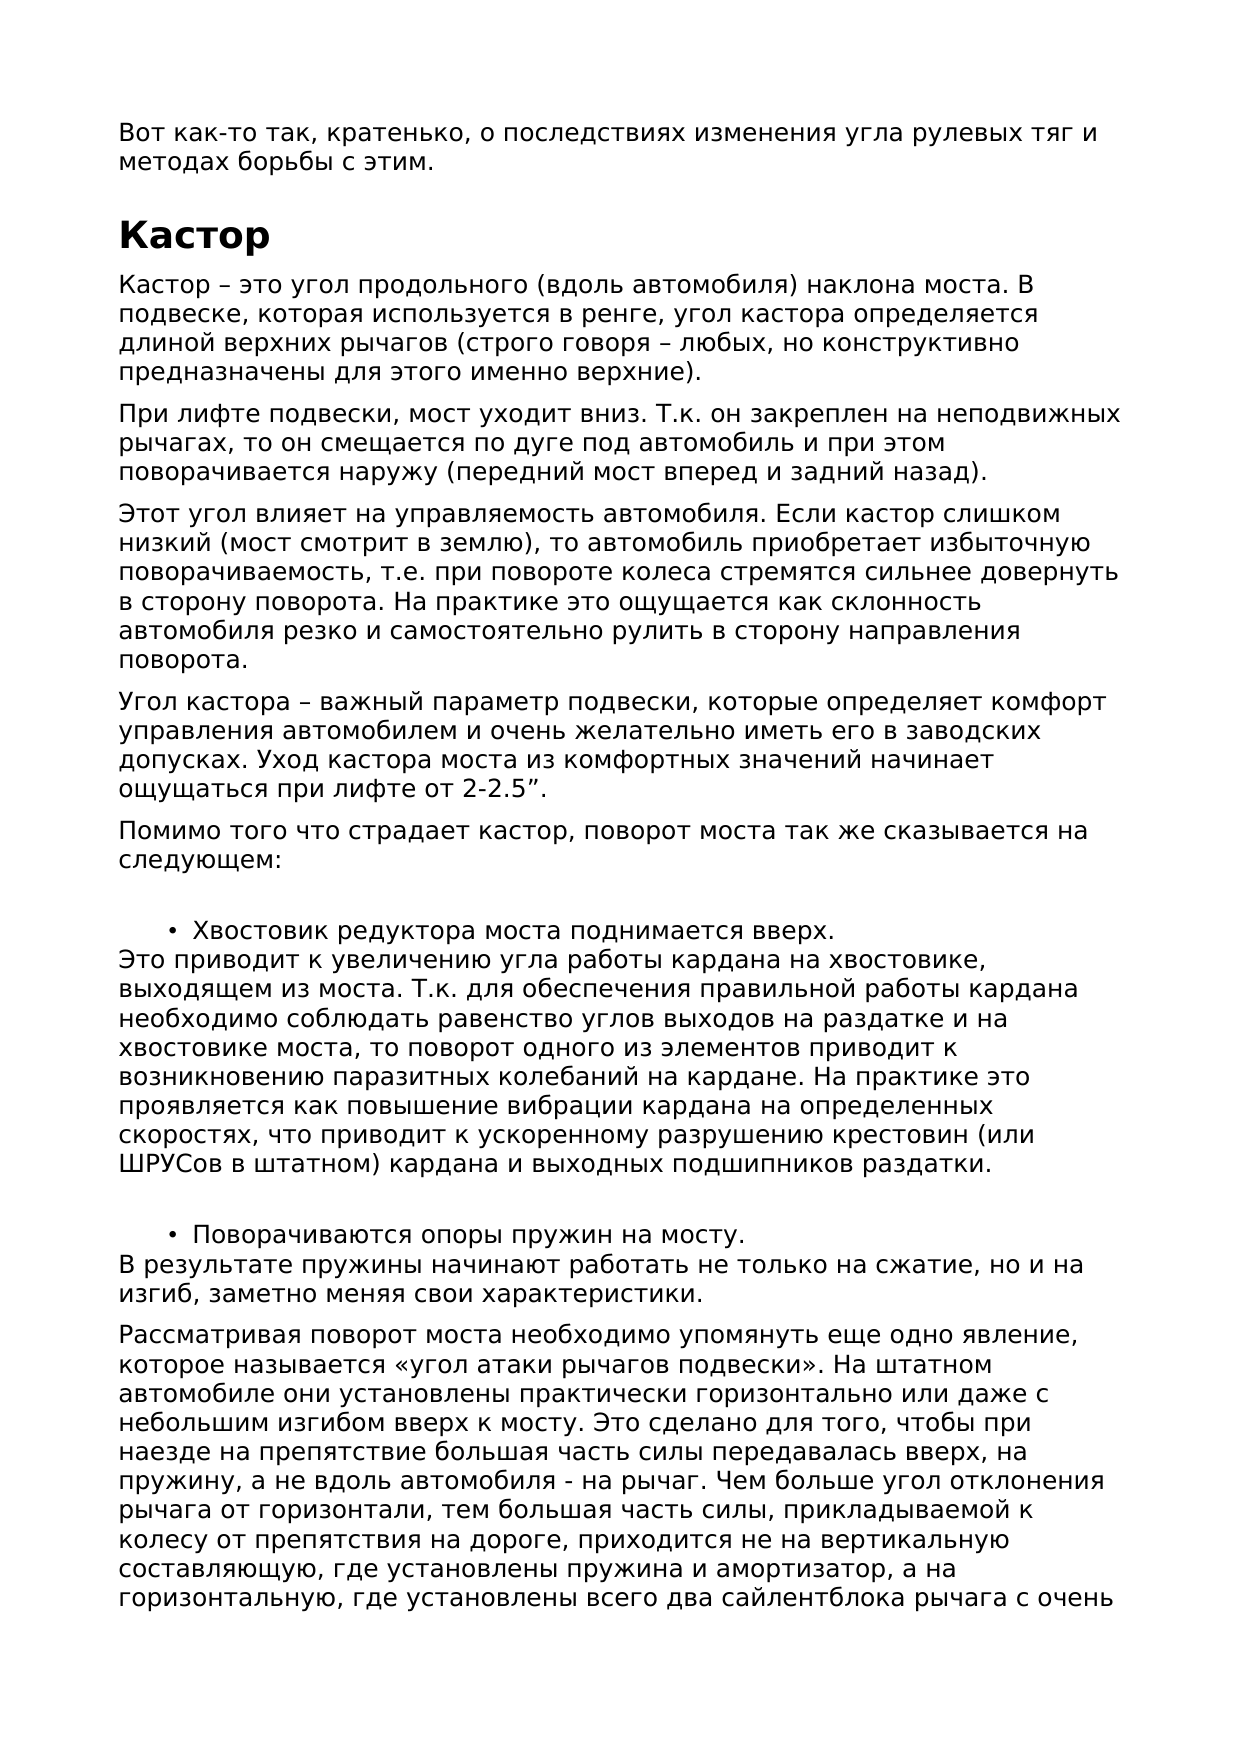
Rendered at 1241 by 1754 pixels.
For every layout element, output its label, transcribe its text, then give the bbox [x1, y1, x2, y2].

text Рассматривая поворот моста необходимо упомянуть еще одно явление, которое называется «угол атаки рычагов подвески». На штатном автомобиле они установлены практически горизонтально или даже с небольшим изгибом вверх к мосту. Это сделано для того, чтобы при наезде на препятствие большая часть силы передавалась вверх, на пружину, а не вдоль автомобиля - на рычаг. Чем больше угол отклонения рычага от горизонтали, тем большая часть силы, прикладываемой к колесу от препятствия на дороге, приходится не на вертикальную составляющую, где установлены пружина и амортизатор, а на горизонтальную, где установлены всего два сайлентблока рычага с очень [118, 1321, 1122, 1612]
subtitle Кастор [118, 214, 1122, 258]
text В результате пружины начинают работать не только на сжатие, но и на изгиб, заметно меняя свои характеристики. [118, 1250, 1122, 1308]
list Хвостовик редуктора моста поднимается вверх. [177, 916, 1122, 945]
list Поворачиваются опоры пружин на мосту. [177, 1221, 1122, 1250]
text Кастор – это угол продольного (вдоль автомобиля) наклона моста. В подвеске, которая используется в ренге, угол кастора определяется длиной верхних рычагов (строго говоря – любых, но конструктивно предназначены для этого именно верхние). [118, 270, 1122, 387]
text Угол кастора – важный параметр подвески, которые определяет комфорт управления автомобилем и очень желательно иметь его в заводских допусках. Уход кастора моста из комфортных значений начинает ощущаться при лифте от 2-2.5”. [118, 687, 1122, 803]
text Помимо того что страдает кастор, поворот моста так же сказывается на следующем: [118, 816, 1122, 874]
text Вот как-то так, кратенько, о последствиях изменения угла рулевых тяг и методах борьбы с этим. [118, 118, 1122, 176]
text Этот угол влияет на управляемость автомобиля. Если кастор слишком низкий (мост смотрит в землю), то автомобиль приобретает избыточную поворачиваемость, т.е. при повороте колеса стремятся сильнее довернуть в сторону поворота. На практике это ощущается как склонность автомобиля резко и самостоятельно рулить в сторону направления поворота. [118, 499, 1122, 674]
text При лифте подвески, мост уходит вниз. Т.к. он закреплен на неподвижных рычагах, то он смещается по дуге под автомобиль и при этом поворачивается наружу (передний мост вперед и задний назад). [118, 399, 1122, 487]
text Это приводит к увеличению угла работы кардана на хвостовике, выходящем из моста. Т.к. для обеспечения правильной работы кардана необходимо соблюдать равенство углов выходов на раздатке и на хвостовике моста, то поворот одного из элементов приводит к возникновению паразитных колебаний на кардане. На практике это проявляется как повышение вибрации кардана на определенных скоростях, что приводит к ускоренному разрушению крестовин (или ШРУСов в штатном) кардана и выходных подшипников раздатки. [118, 945, 1122, 1179]
